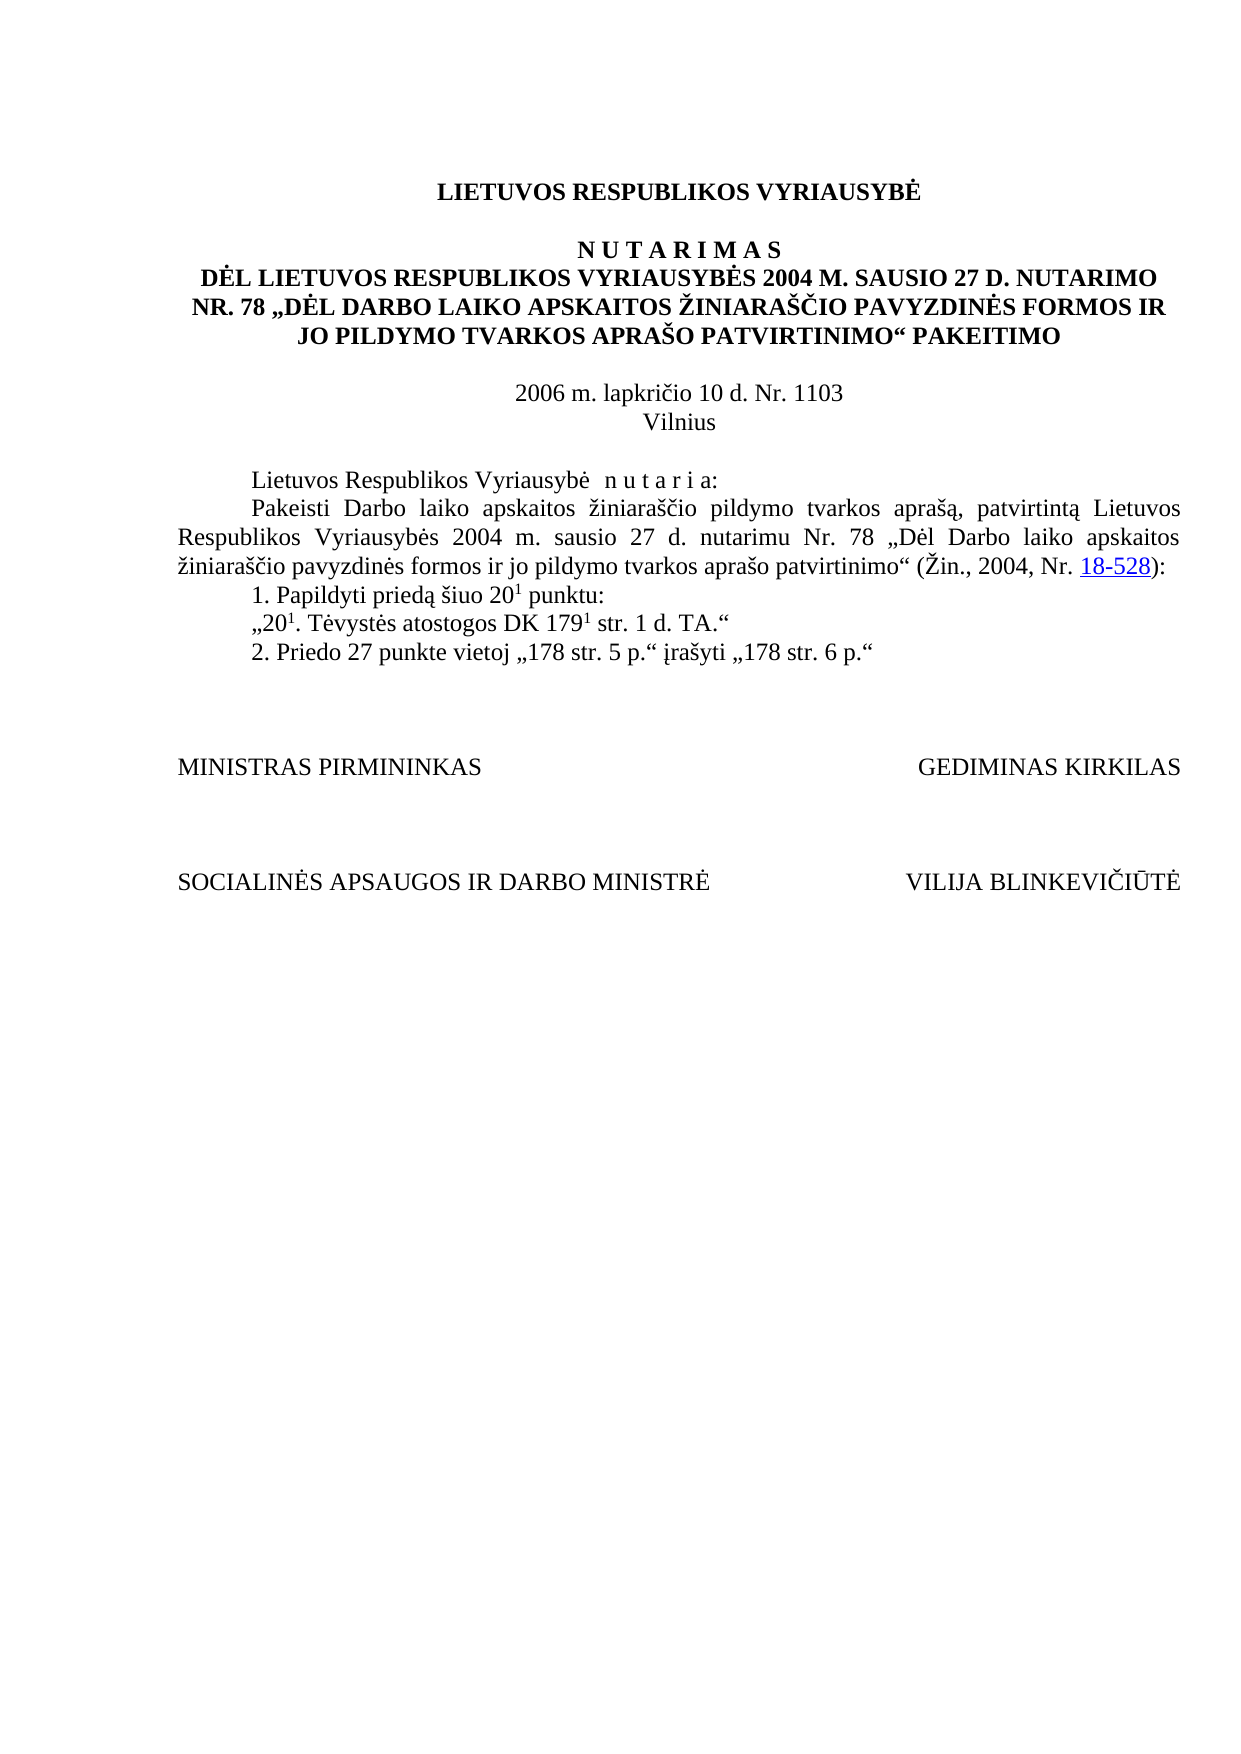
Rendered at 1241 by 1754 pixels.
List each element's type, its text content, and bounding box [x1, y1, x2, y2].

text LIETUVOS RESPUBLIKOS VYRIAUSYBĖ [177, 177, 1181, 206]
text 2006 m. lapkričio 10 d. Nr. 1103 [177, 378, 1181, 407]
text 2. Priedo 27 punkte vietoj „178 str. 5 p.“ įrašyti „178 str. 6 p.“ [177, 637, 1181, 666]
text Lietuvos Respublikos Vyriausybė nutaria: [177, 465, 1181, 493]
text 1. Papildyti priedą šiuo 201 punktu: [177, 580, 1181, 608]
text Vilnius [177, 407, 1181, 436]
text „201. Tėvystės atostogos DK 1791 str. 1 d. TA.“ [177, 608, 1181, 637]
text SOCIALINĖS APSAUGOS IR DARBO MINISTRĖ VILIJA BLINKEVIČIŪTĖ [177, 867, 1181, 896]
text MINISTRAS PIRMININKAS GEDIMINAS KIRKILAS [177, 752, 1181, 781]
text DĖL LIETUVOS RESPUBLIKOS VYRIAUSYBĖS 2004 M. SAUSIO 27 D. NUTARIMO NR. 78 „DĖL DARBO LAIKO APSKAITOS ŽINIARAŠČIO PAVYZDINĖS FORMOS IR JO PILDYMO TVARKOS APRAŠO PATVIRTINIMO“ PAKEITIMO [177, 263, 1181, 350]
text Pakeisti Darbo laiko apskaitos žiniaraščio pildymo tvarkos aprašą, patvirtintą Lietuvos Respublikos Vyriausybės 2004 m. sausio 27 d. nutarimu Nr. 78 „Dėl Darbo laiko apskaitos žiniaraščio pavyzdinės formos ir jo pildymo tvarkos aprašo patvirtinimo“ (Žin., 2004, Nr. 18-528): [177, 493, 1181, 580]
text N U T A R I M A S [177, 235, 1181, 263]
